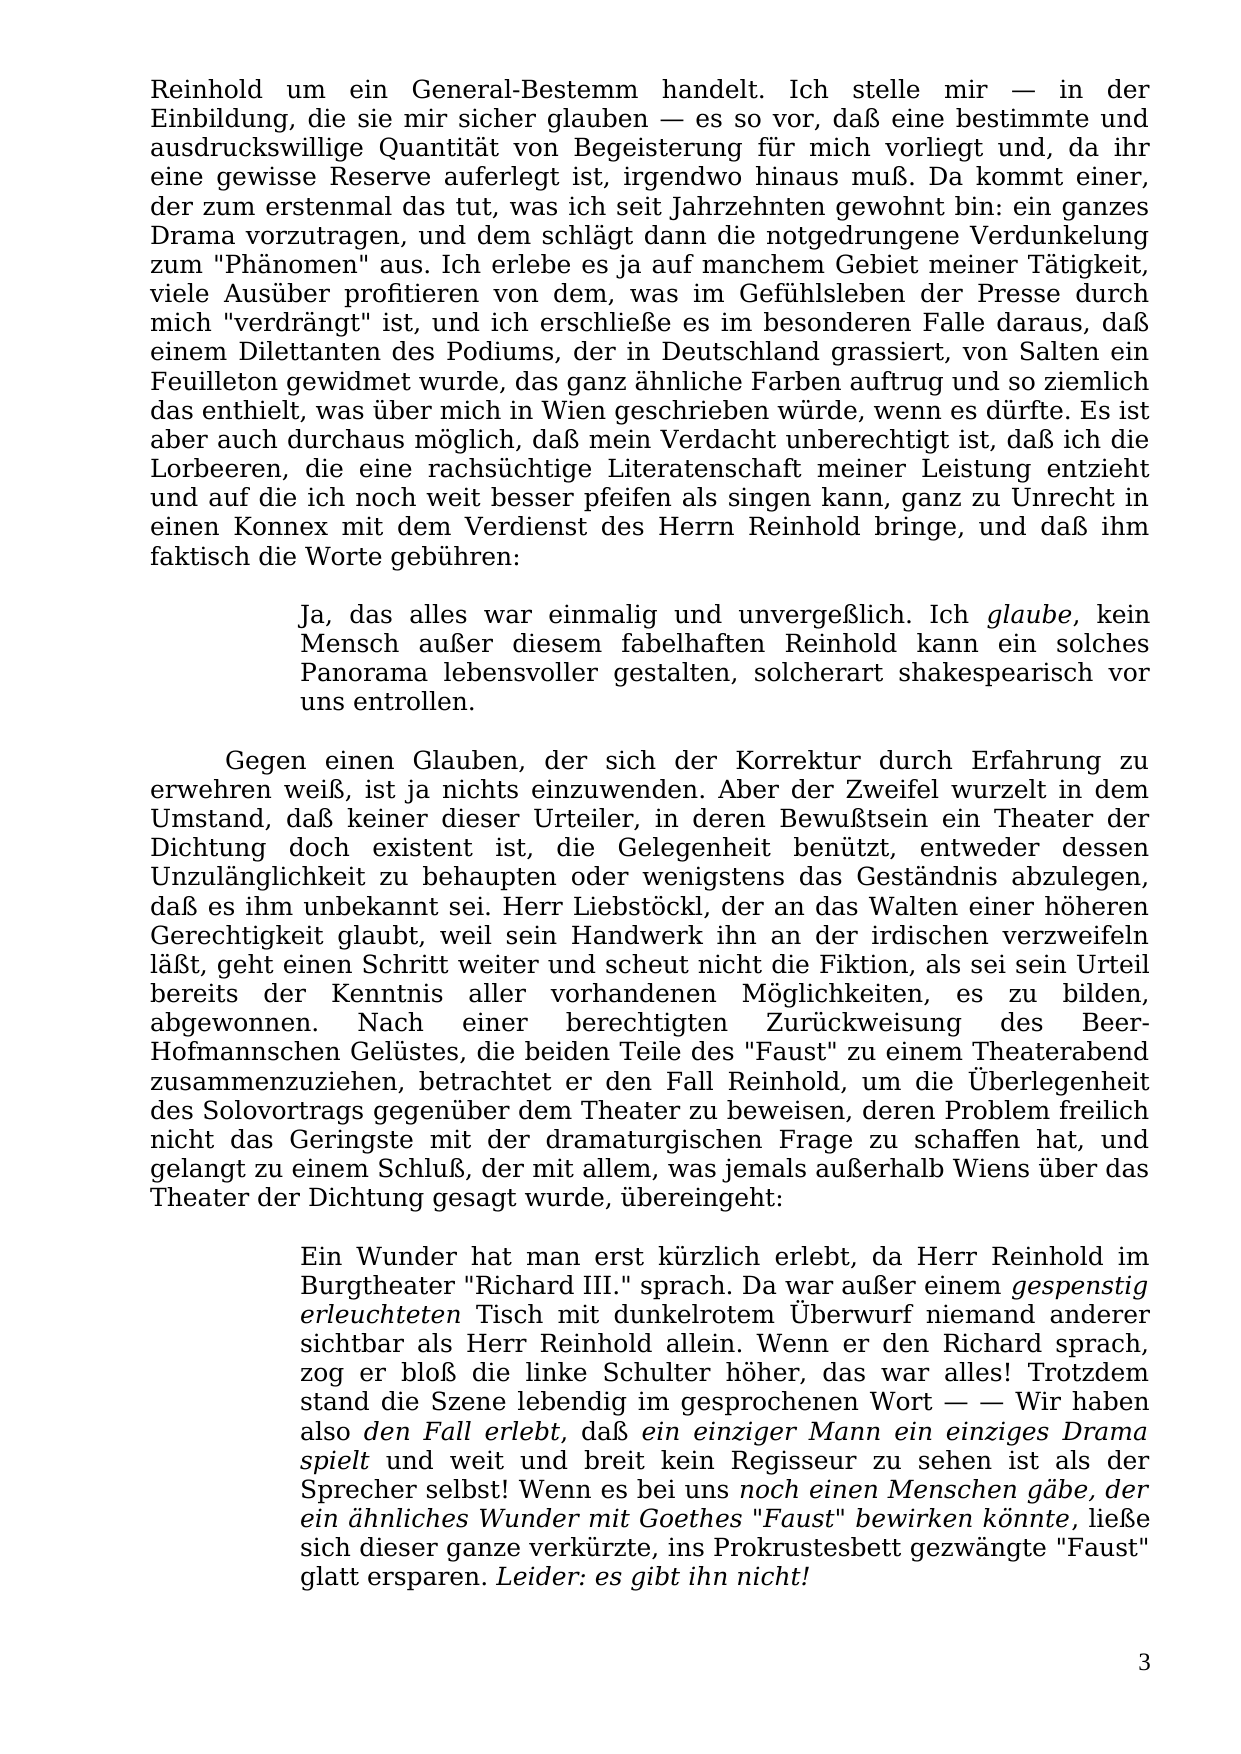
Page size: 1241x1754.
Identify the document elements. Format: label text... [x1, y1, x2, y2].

text Reinhold um ein General-Bestemm handelt. Ich stelle mir — in der Einbildung, die sie mir sicher glauben — es so vor, daß eine bestimmte und ausdruckswillige Quantität von Begeisterung für mich vorliegt und, da ihr eine gewisse Reserve auferlegt ist, irgendwo hinaus muß. Da kommt einer, der zum erstenmal das tut, was ich seit Jahrzehnten gewohnt bin: ein ganzes Drama vorzutragen, und dem schlägt dann die notgedrungene Verdunkelung zum "Phänomen" aus. Ich erlebe es ja auf manchem Gebiet meiner Tätigkeit, viele Ausüber profitieren von dem, was im Gefühlsleben der Presse durch mich "verdrängt" ist, und ich erschließe es im besonderen Falle daraus, daß einem Dilettanten des Podiums, der in Deutschland grassiert, von Salten ein Feuilleton gewidmet wurde, das ganz ähnliche Farben auftrug und so ziemlich das enthielt, was über mich in Wien geschrieben würde, wenn es dürfte. Es ist aber auch durchaus möglich, daß mein Verdacht unberechtigt ist, daß ich die Lorbeeren, die eine rachsüchtige Literatenschaft meiner Leistung entzieht und auf die ich noch weit besser pfeifen als singen kann, ganz zu Unrecht in einen Konnex mit dem Verdienst des Herrn Reinhold bringe, und daß ihm faktisch die Worte gebühren: [150, 75, 1151, 571]
text Gegen einen Glauben, der sich der Korrektur durch Erfahrung zu erwehren weiß, ist ja nichts einzuwenden. Aber der Zweifel wurzelt in dem Umstand, daß keiner dieser Urteiler, in deren Bewußtsein ein Theater der Dichtung doch existent ist, die Gelegenheit benützt, entweder dessen Unzulänglichkeit zu behaupten oder wenigstens das Geständnis abzulegen, daß es ihm unbekannt sei. Herr Liebstöckl, der an das Walten einer höheren Gerechtigkeit glaubt, weil sein Handwerk ihn an der irdischen verzweifeln läßt, geht einen Schritt weiter und scheut nicht die Fiktion, als sei sein Urteil bereits der Kenntnis aller vorhandenen Möglichkeiten, es zu bilden, abgewonnen. Nach einer berechtigten Zurückweisung des Beer-Hofmannschen Gelüstes, die beiden Teile des "Faust" zu einem Theaterabend zusammenzuziehen, betrachtet er den Fall Reinhold, um die Überlegenheit des Solovortrags gegenüber dem Theater zu beweisen, deren Problem freilich nicht das Geringste mit der dramaturgischen Frage zu schaffen hat, und gelangt zu einem Schluß, der mit allem, was jemals außerhalb Wiens über das Theater der Dichtung gesagt wurde, übereingeht: [150, 746, 1151, 1212]
text Ja, das alles war einmalig und unvergeßlich. Ich glaube, kein Mensch außer diesem fabelhaften Reinhold kann ein solches Panorama lebensvoller gestalten, solcherart shakespearisch vor uns entrollen. [300, 600, 1151, 717]
text Ein Wunder hat man erst kürzlich erlebt, da Herr Reinhold im Burgtheater "Richard III." sprach. Da war außer einem gespenstig erleuchteten Tisch mit dunkelrotem Überwurf niemand anderer sichtbar als Herr Reinhold allein. Wenn er den Richard sprach, zog er bloß die linke Schulter höher, das war alles! Trotzdem stand die Szene lebendig im gesprochenen Wort — — Wir haben also den Fall erlebt, daß ein einziger Mann ein einziges Drama spielt und weit und breit kein Regisseur zu sehen ist als der Sprecher selbst! Wenn es bei uns noch einen Menschen gäbe, der ein ähnliches Wunder mit Goethes "Faust" bewirken könnte, ließe sich dieser ganze verkürzte, ins Prokrustesbett gezwängte "Faust" glatt ersparen. Leider: es gibt ihn nicht! [300, 1242, 1151, 1592]
